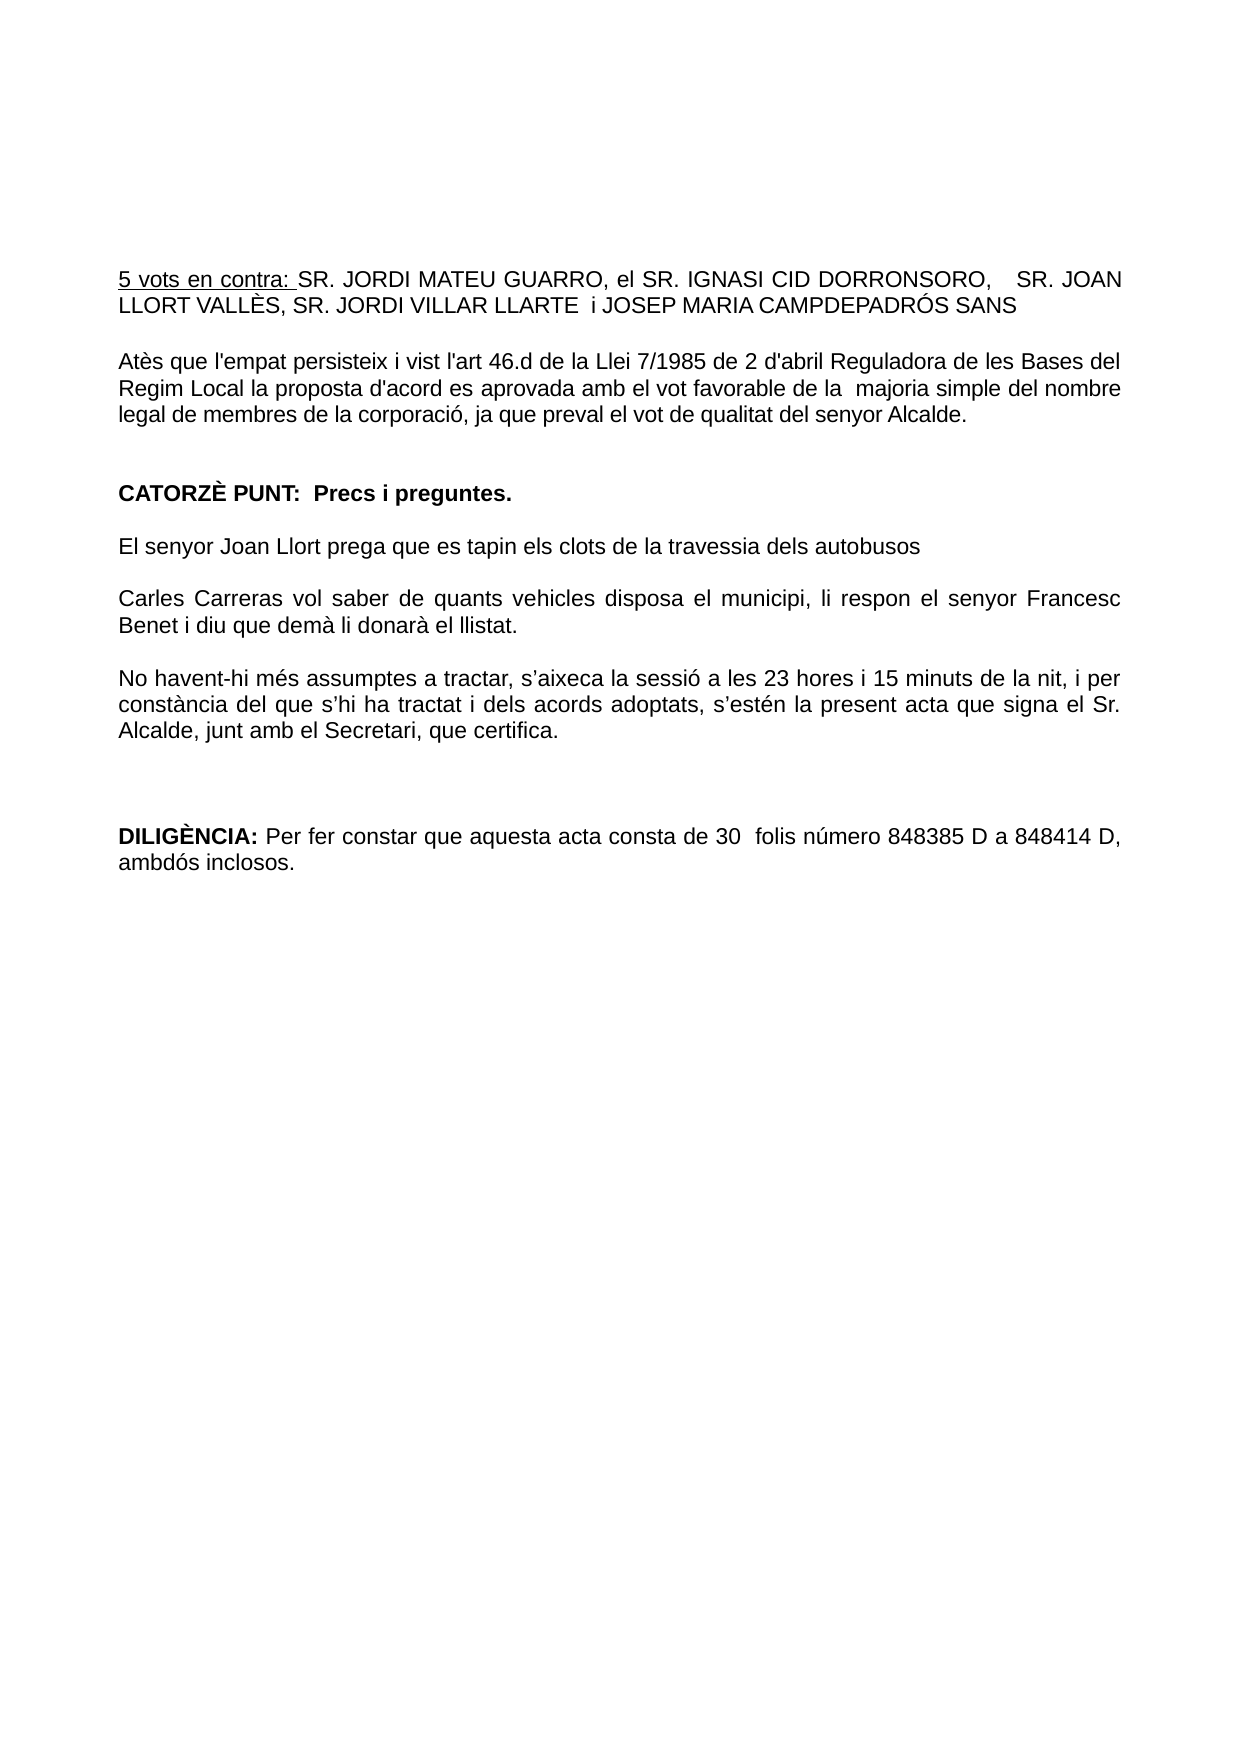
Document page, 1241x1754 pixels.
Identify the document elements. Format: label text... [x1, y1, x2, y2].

text Atès que l'empat persisteix i vist l'art 46.d de la Llei 7/1985 de 2 d'abril Reguladora de les Bases del Regim Local la proposta d'acord es aprovada amb el vot favorable de la majoria simple del nombre legal de membres de la corporació, ja que preval el vot de qualitat del senyor Alcalde. [118, 348, 1122, 427]
text No havent-hi més assumptes a tractar, s’aixeca la sessió a les 23 hores i 15 minuts de la nit, i per constància del que s’hi ha tractat i dels acords adoptats, s’estén la present acta que signa el Sr. Alcalde, junt amb el Secretari, que certifica. [118, 664, 1122, 743]
text Carles Carreras vol saber de quants vehicles disposa el municipi, li respon el senyor Francesc Benet i diu que demà li donarà el llistat. [118, 585, 1122, 638]
text CATORZÈ PUNT: Precs i preguntes. [118, 480, 1122, 506]
text 5 vots en contra: SR. JORDI MATEU GUARRO, el SR. IGNASI CID DORRONSORO, SR. JOAN LLORT VALLÈS, SR. JORDI VILLAR LLARTE i JOSEP MARIA CAMPDEPADRÓS SANS [118, 266, 1122, 318]
text DILIGÈNCIA: Per fer constar que aquesta acta consta de 30 folis número 848385 D a 848414 D, ambdós inclosos. [118, 823, 1122, 875]
text El senyor Joan Llort prega que es tapin els clots de la travessia dels autobusos [118, 533, 1122, 559]
